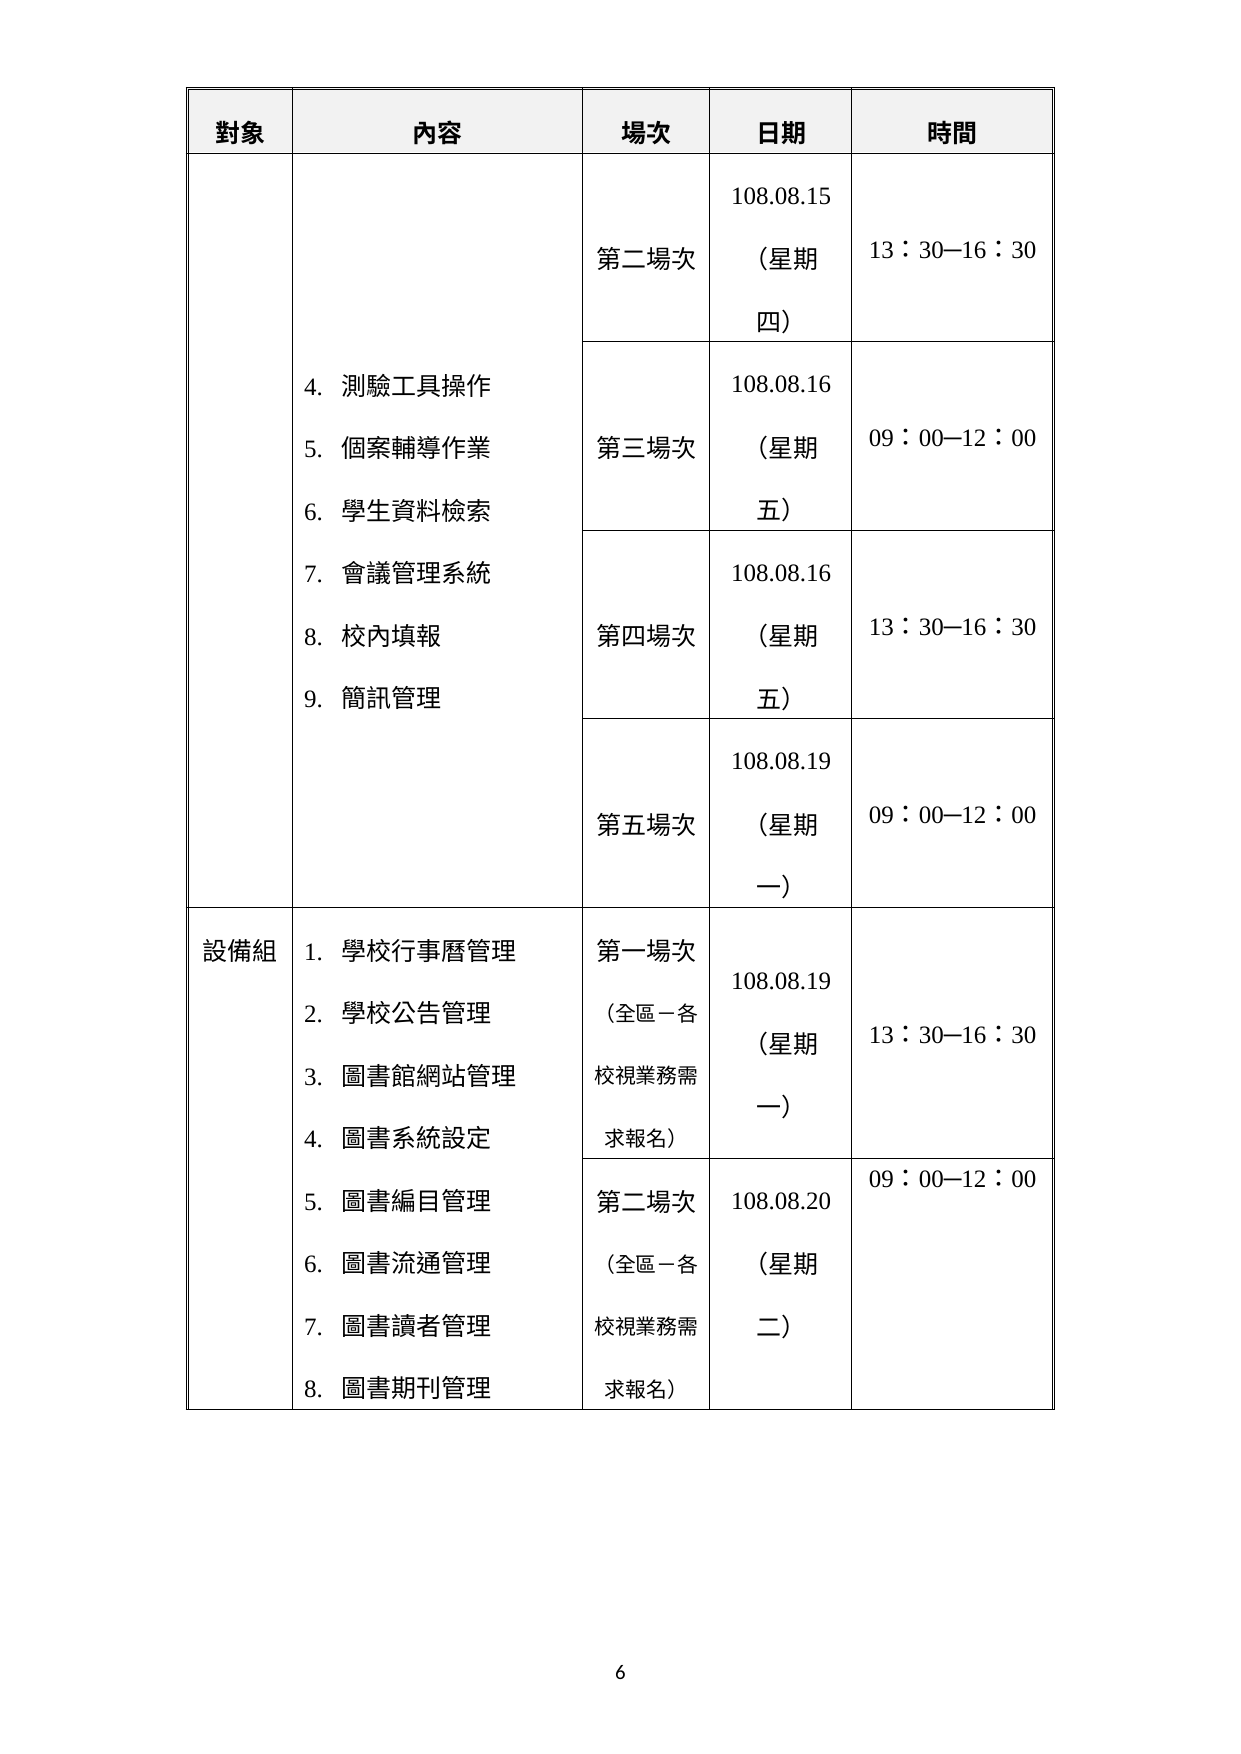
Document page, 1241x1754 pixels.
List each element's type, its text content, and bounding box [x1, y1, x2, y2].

table_header 對象 [189, 90, 292, 152]
table_cell 108.08.19 （星期一） [710, 719, 851, 907]
table_cell 學校行事曆管理 學校公告管理 輔導資料管理 測驗工具操作 個案輔導作業 學生資料檢索 會議管理系統 校內填報 簡訊管理 [293, 154, 582, 907]
table_cell 學校行事曆管理 學校公告管理 圖書館網站管理 圖書系統設定 圖書編目管理 圖書流通管理 圖書讀者管理 圖書期刊管理 學生資料檢索 會議管理系統 線上填報 簡訊管理 [293, 908, 582, 1409]
table_cell 108.08.16 （星期五） [710, 342, 851, 529]
table_header 日期 [710, 90, 851, 152]
table_cell 第四場次 [583, 531, 709, 718]
table_cell 第五場次 [583, 719, 709, 907]
table_cell 第一場次 （全區－各校視業務需求報名） [583, 908, 709, 1158]
table_cell 108.08.20 （星期二） [710, 1159, 851, 1409]
table_cell 108.08.19 （星期一） [710, 908, 851, 1158]
table_cell [189, 154, 292, 907]
table_cell 第三場次 [583, 342, 709, 529]
table_cell 108.08.16 （星期五） [710, 531, 851, 718]
table_cell 09：00─12：00 [852, 342, 1052, 529]
table_cell 第二場次 [583, 154, 709, 341]
table_cell 13：30─16：30 [852, 908, 1052, 1158]
table_header 時間 [852, 90, 1052, 152]
table_cell 09：00─12：00 [852, 1159, 1052, 1409]
table_cell 09：00─12：00 [852, 719, 1052, 907]
table_cell 13：30─16：30 [852, 154, 1052, 341]
table_cell 第二場次 （全區－各校視業務需求報名） [583, 1159, 709, 1409]
table_cell 108.08.15 （星期四） [710, 154, 851, 341]
table_header 內容 [293, 90, 582, 152]
table_cell 13：30─16：30 [852, 531, 1052, 718]
table_header 場次 [583, 90, 709, 152]
table_cell 設備組 [189, 908, 292, 1409]
